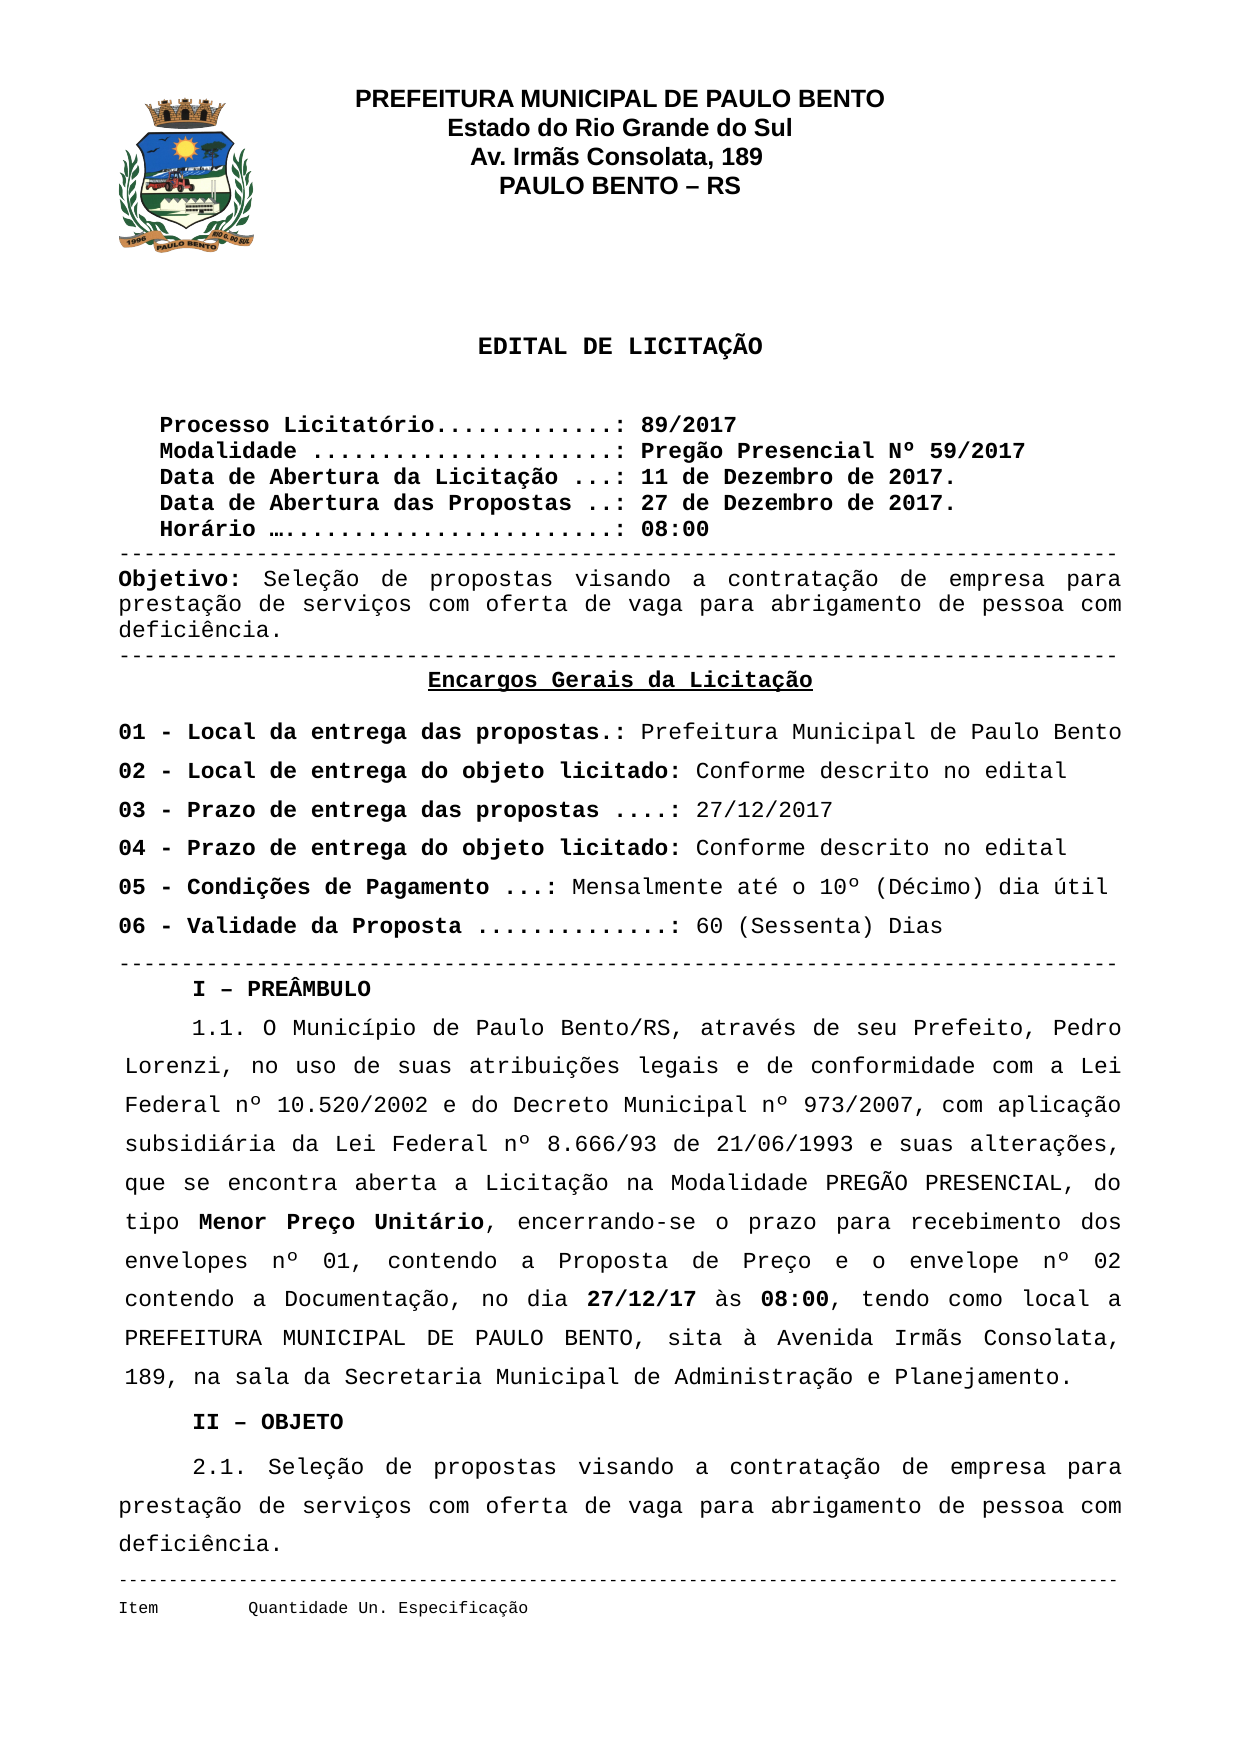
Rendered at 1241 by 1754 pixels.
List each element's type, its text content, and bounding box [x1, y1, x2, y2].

text -------------------------------------------------------------------------------- [118, 953, 1122, 977]
picture [118, 97, 254, 253]
text -------------------------------------------------------------------------------- [118, 543, 1122, 567]
text Data de Abertura das Propostas ..: 27 de Dezembro de 2017. [118, 491, 1122, 517]
text II – OBJETO [118, 1410, 1122, 1436]
text Horário …........................: 08:00 [118, 517, 1122, 543]
text 01 - Local da entrega das propostas.: Prefeitura Municipal de Paulo Bento [118, 720, 1122, 746]
text ---------------------------------------------------------------------------------------------------- Item Quantidade Un. Especificação [118, 1572, 1122, 1619]
text EDITAL DE LICITAÇÃO [118, 333, 1122, 362]
text 2.1. Seleção de propostas visando a contratação de empresa para prestação de serviços com oferta de vaga para abrigamento de pessoa com deficiência. [118, 1455, 1122, 1559]
text 02 - Local de entrega do objeto licitado: Conforme descrito no edital [118, 759, 1122, 785]
text Data de Abertura da Licitação ...: 11 de Dezembro de 2017. [118, 465, 1122, 491]
text 05 - Condições de Pagamento ...: Mensalmente até o 10º (Décimo) dia útil [118, 876, 1122, 902]
text Modalidade ......................: Pregão Presencial Nº 59/2017 [118, 439, 1122, 465]
text Encargos Gerais da Licitação [118, 668, 1122, 694]
text 1.1. O Município de Paulo Bento/RS, através de seu Prefeito, Pedro Lorenzi, no uso de suas atribuições legais e de conformidade com a Lei Federal nº 10.520/2002 e do Decreto Municipal nº 973/2007, com aplicação subsidiária da Lei Federal nº 8.666/93 de 21/06/1993 e suas alterações, que se encontra aberta a Licitação na Modalidade PREGÃO PRESENCIAL, do tipo Menor Preço Unitário, encerrando-se o prazo para recebimento dos envelopes nº 01, contendo a Proposta de Preço e o envelope nº 02 contendo a Documentação, no dia 27/12/17 às 08:00, tendo como local a PREFEITURA MUNICIPAL DE PAULO BENTO, sita à Avenida Irmãs Consolata, 189, na sala da Secretaria Municipal de Administração e Planejamento. [124, 1016, 1122, 1391]
text Processo Licitatório.............: 89/2017 [118, 413, 1122, 439]
text Objetivo: Seleção de propostas visando a contratação de empresa para prestação de serviços com oferta de vaga para abrigamento de pessoa com deficiência. [118, 567, 1122, 645]
text -------------------------------------------------------------------------------- [118, 645, 1122, 668]
text 03 - Prazo de entrega das propostas ....: 27/12/2017 [118, 798, 1122, 824]
text 06 - Validade da Proposta ..............: 60 (Sessenta) Dias [118, 914, 1122, 940]
text I – PREÂMBULO [118, 977, 1122, 1003]
text 04 - Prazo de entrega do objeto licitado: Conforme descrito no edital [118, 837, 1122, 863]
